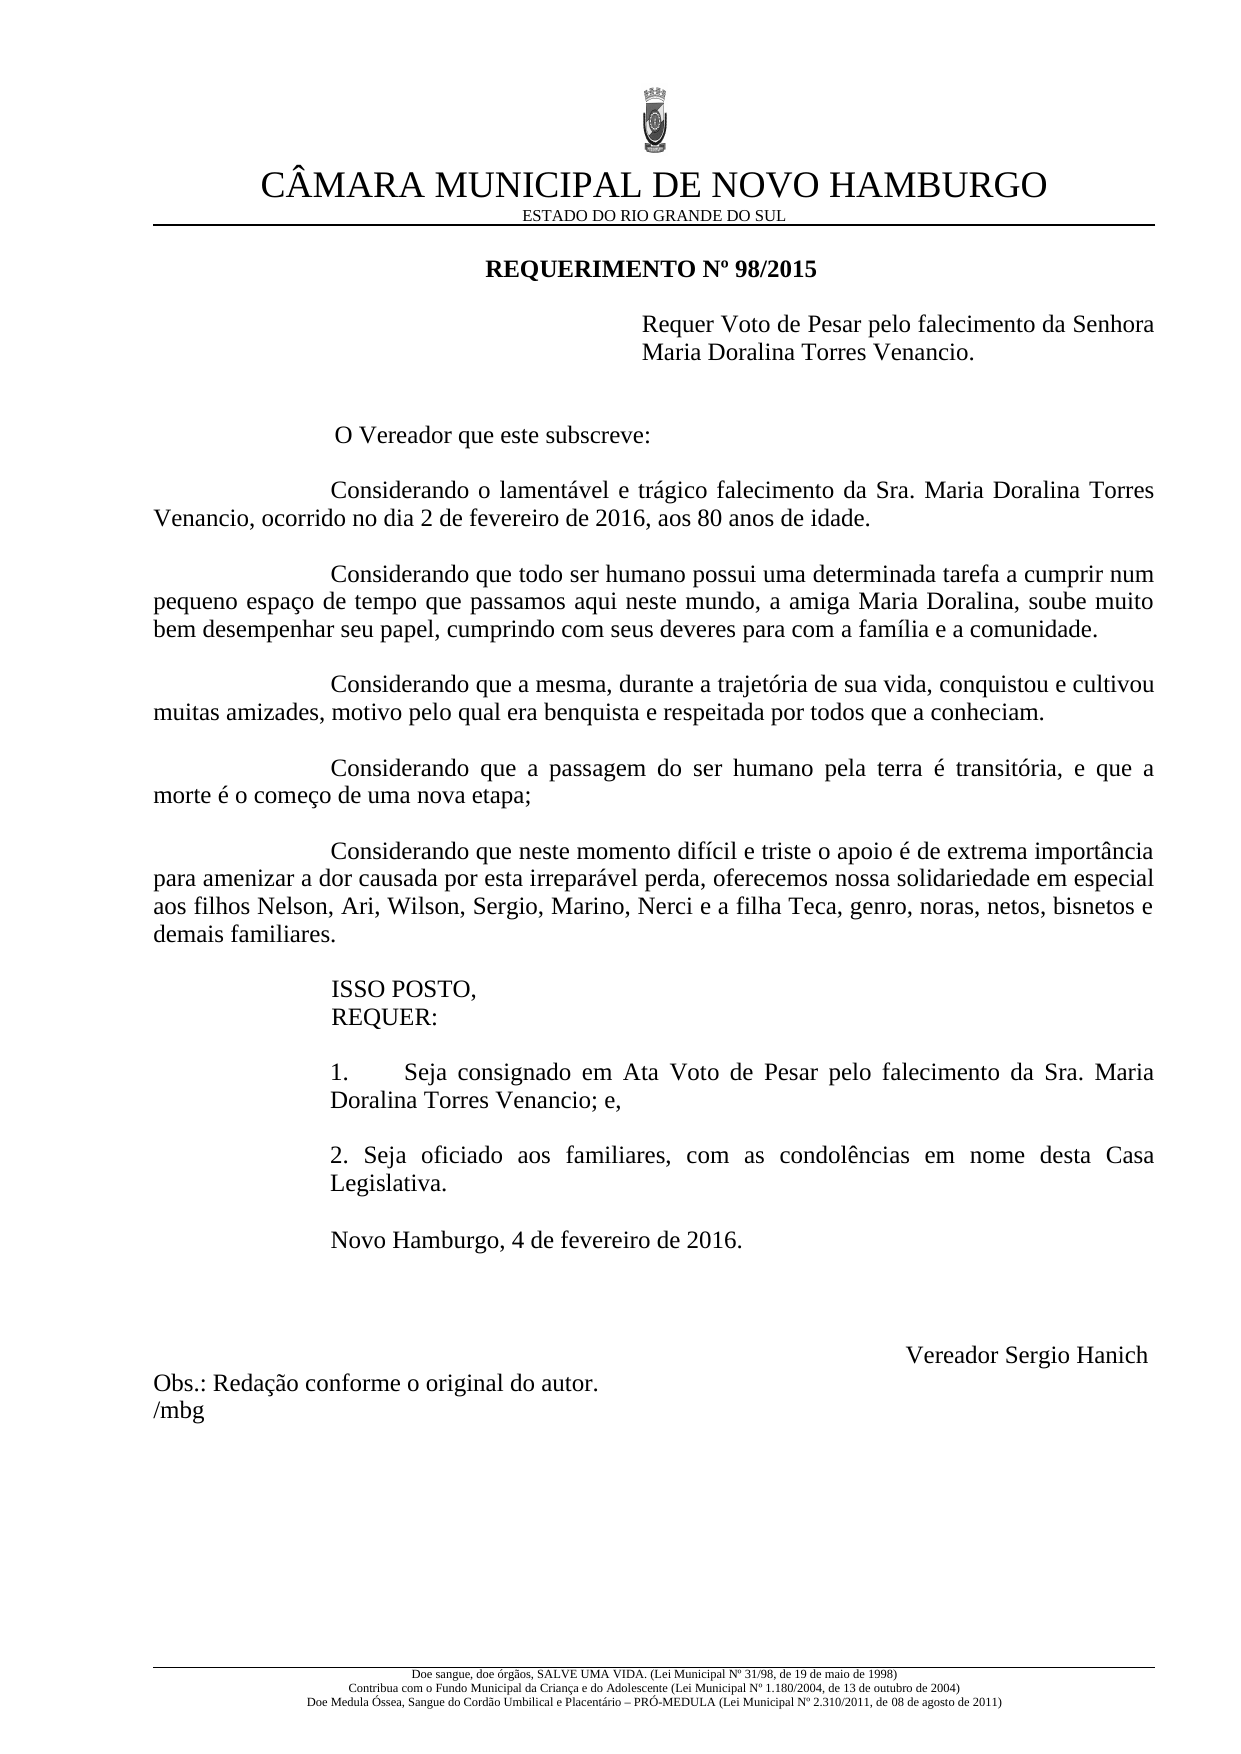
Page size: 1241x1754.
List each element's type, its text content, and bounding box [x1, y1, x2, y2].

text REQUERIMENTO Nº 98/2015 [153, 255, 1155, 283]
text Vereador Sergio Hanich [153, 1341, 1155, 1369]
text Considerando que a passagem do ser humano pela terra é transitória, e que a morte é o começo de uma nova etapa; [153, 754, 1155, 809]
text Obs.: Redação conforme o original do autor. [153, 1369, 1155, 1396]
list Seja consignado em Ata Voto de Pesar pelo falecimento da Sra. Maria Doralina Torres Venancio; e, [330, 1058, 1155, 1114]
text ISSO POSTO, [331, 975, 1155, 1003]
text 2. Seja oficiado aos familiares, com as condolências em nome desta Casa Legislativa. [330, 1142, 1155, 1197]
text Considerando o lamentável e trágico falecimento da Sra. Maria Doralina Torres Venancio, ocorrido no dia 2 de fevereiro de 2016, aos 80 anos de idade. [153, 477, 1155, 532]
text REQUER: [331, 1003, 1155, 1031]
text Considerando que todo ser humano possui uma determinada tarefa a cumprir num pequeno espaço de tempo que passamos aqui neste mundo, a amiga Maria Doralina, soube muito bem desempenhar seu papel, cumprindo com seus deveres para com a família e a comunidade. [153, 560, 1155, 643]
text Considerando que a mesma, durante a trajetória de sua vida, conquistou e cultivou muitas amizades, motivo pelo qual era benquista e respeitada por todos que a conheciam. [153, 671, 1155, 726]
text Requer Voto de Pesar pelo falecimento da Senhora Maria Doralina Torres Venancio. [642, 310, 1155, 366]
text Novo Hamburgo, 4 de fevereiro de 2016. [153, 1227, 1155, 1254]
text O Vereador que este subscreve: [153, 421, 1155, 449]
text Considerando que neste momento difícil e triste o apoio é de extrema importância para amenizar a dor causada por esta irreparável perda, oferecemos nossa solidariedade em especial aos filhos Nelson, Ari, Wilson, Sergio, Marino, Nerci e a filha Teca, genro, noras, netos, bisnetos e demais familiares. [153, 837, 1155, 948]
text /mbg [153, 1396, 1155, 1424]
